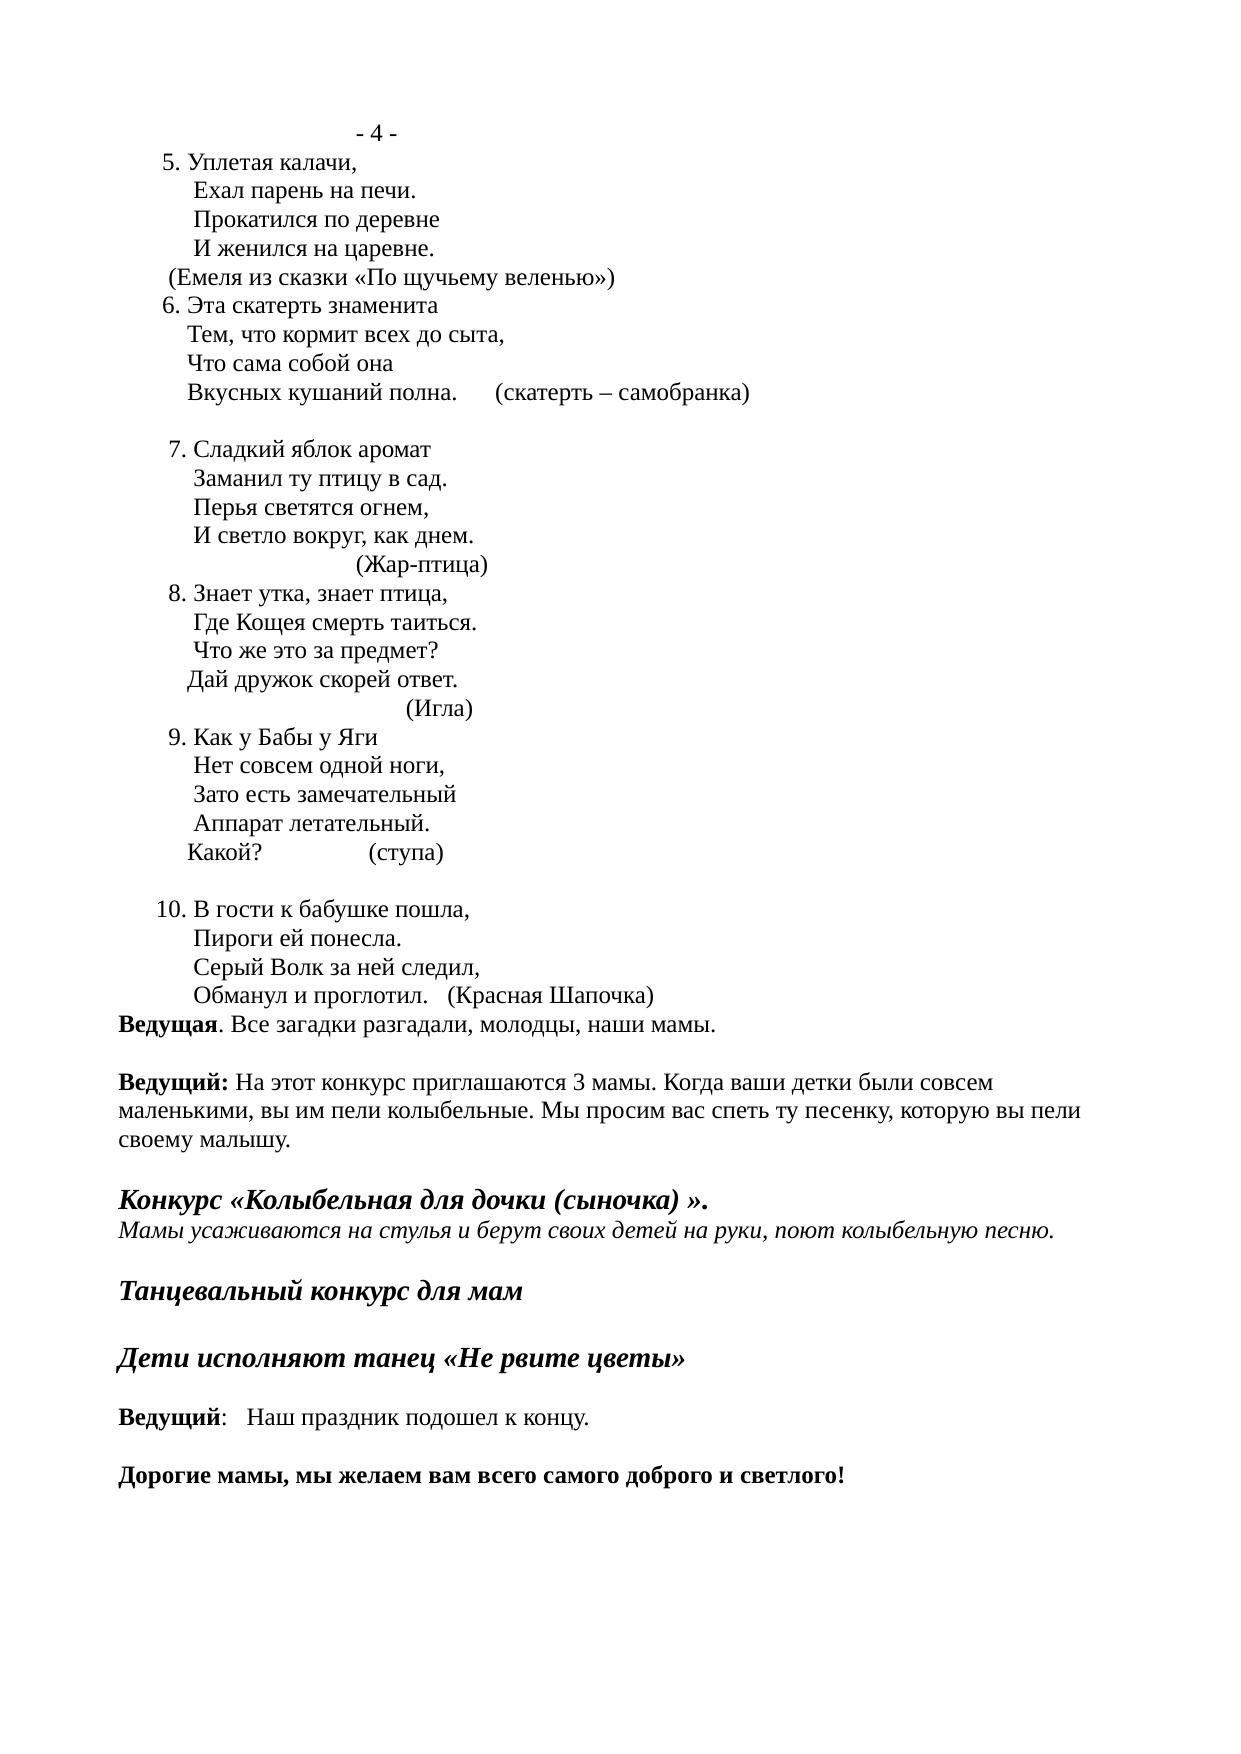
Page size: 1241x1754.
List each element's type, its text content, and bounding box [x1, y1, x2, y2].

text Ведущая. Все загадки разгадали, молодцы, наши мамы. [118, 1009, 1122, 1038]
text 7. Сладкий яблок аромат [118, 434, 1122, 463]
text Где Кощея смерть таиться. [118, 607, 1122, 636]
text Какой? (ступа) [118, 837, 1122, 866]
text И светло вокруг, как днем. [118, 521, 1122, 549]
text Заманил ту птицу в сад. [118, 463, 1122, 492]
text Дай дружок скорей ответ. [118, 664, 1122, 693]
text (Емеля из сказки «По щучьему веленью») [118, 262, 1122, 291]
text 9. Как у Бабы у Яги [118, 722, 1122, 751]
text И женился на царевне. [118, 233, 1122, 262]
text - 4 - [118, 118, 1122, 147]
text Перья светятся огнем, [118, 492, 1122, 521]
text Серый Волк за ней следил, [118, 952, 1122, 981]
text Дети исполняют танец «Не рвите цветы» [118, 1340, 1122, 1373]
text Аппарат летательный. [118, 808, 1122, 837]
text (Жар-птица) [118, 549, 1122, 578]
text 8. Знает утка, знает птица, [118, 578, 1122, 607]
text (Игла) [118, 693, 1122, 722]
text Мамы усаживаются на стулья и берут своих детей на руки, поют колыбельную песню. [118, 1215, 1122, 1244]
text Вкусных кушаний полна. (скатерть – самобранка) [118, 377, 1122, 406]
text Что же это за предмет? [118, 636, 1122, 664]
text 5. Уплетая калачи, [118, 147, 1122, 176]
text Обманул и проглотил. (Красная Шапочка) [118, 981, 1122, 1009]
text Пироги ей понесла. [118, 923, 1122, 952]
text Что сама собой она [118, 348, 1122, 377]
text Ведущий: На этот конкурс приглашаются 3 мамы. Когда ваши детки были совсем маленькими, вы им пели колыбельные. Мы просим вас спеть ту песенку, которую вы пели своему малышу. [118, 1067, 1122, 1153]
text Зато есть замечательный [118, 779, 1122, 808]
text Дорогие мамы, мы желаем вам всего самого доброго и светлого! [118, 1460, 1122, 1488]
text Прокатился по деревне [118, 204, 1122, 233]
text Тем, что кормит всех до сыта, [118, 319, 1122, 348]
text Танцевальный конкурс для мам [118, 1273, 1122, 1306]
text Ведущий: Наш праздник подошел к концу. [118, 1402, 1122, 1431]
text Ехал парень на печи. [118, 176, 1122, 204]
text 10. В гости к бабушке пошла, [118, 894, 1122, 923]
text 6. Эта скатерть знаменита [118, 291, 1122, 319]
text Конкурс «Колыбельная для дочки (сыночка) ». [118, 1182, 1122, 1215]
text Нет совсем одной ноги, [118, 751, 1122, 779]
